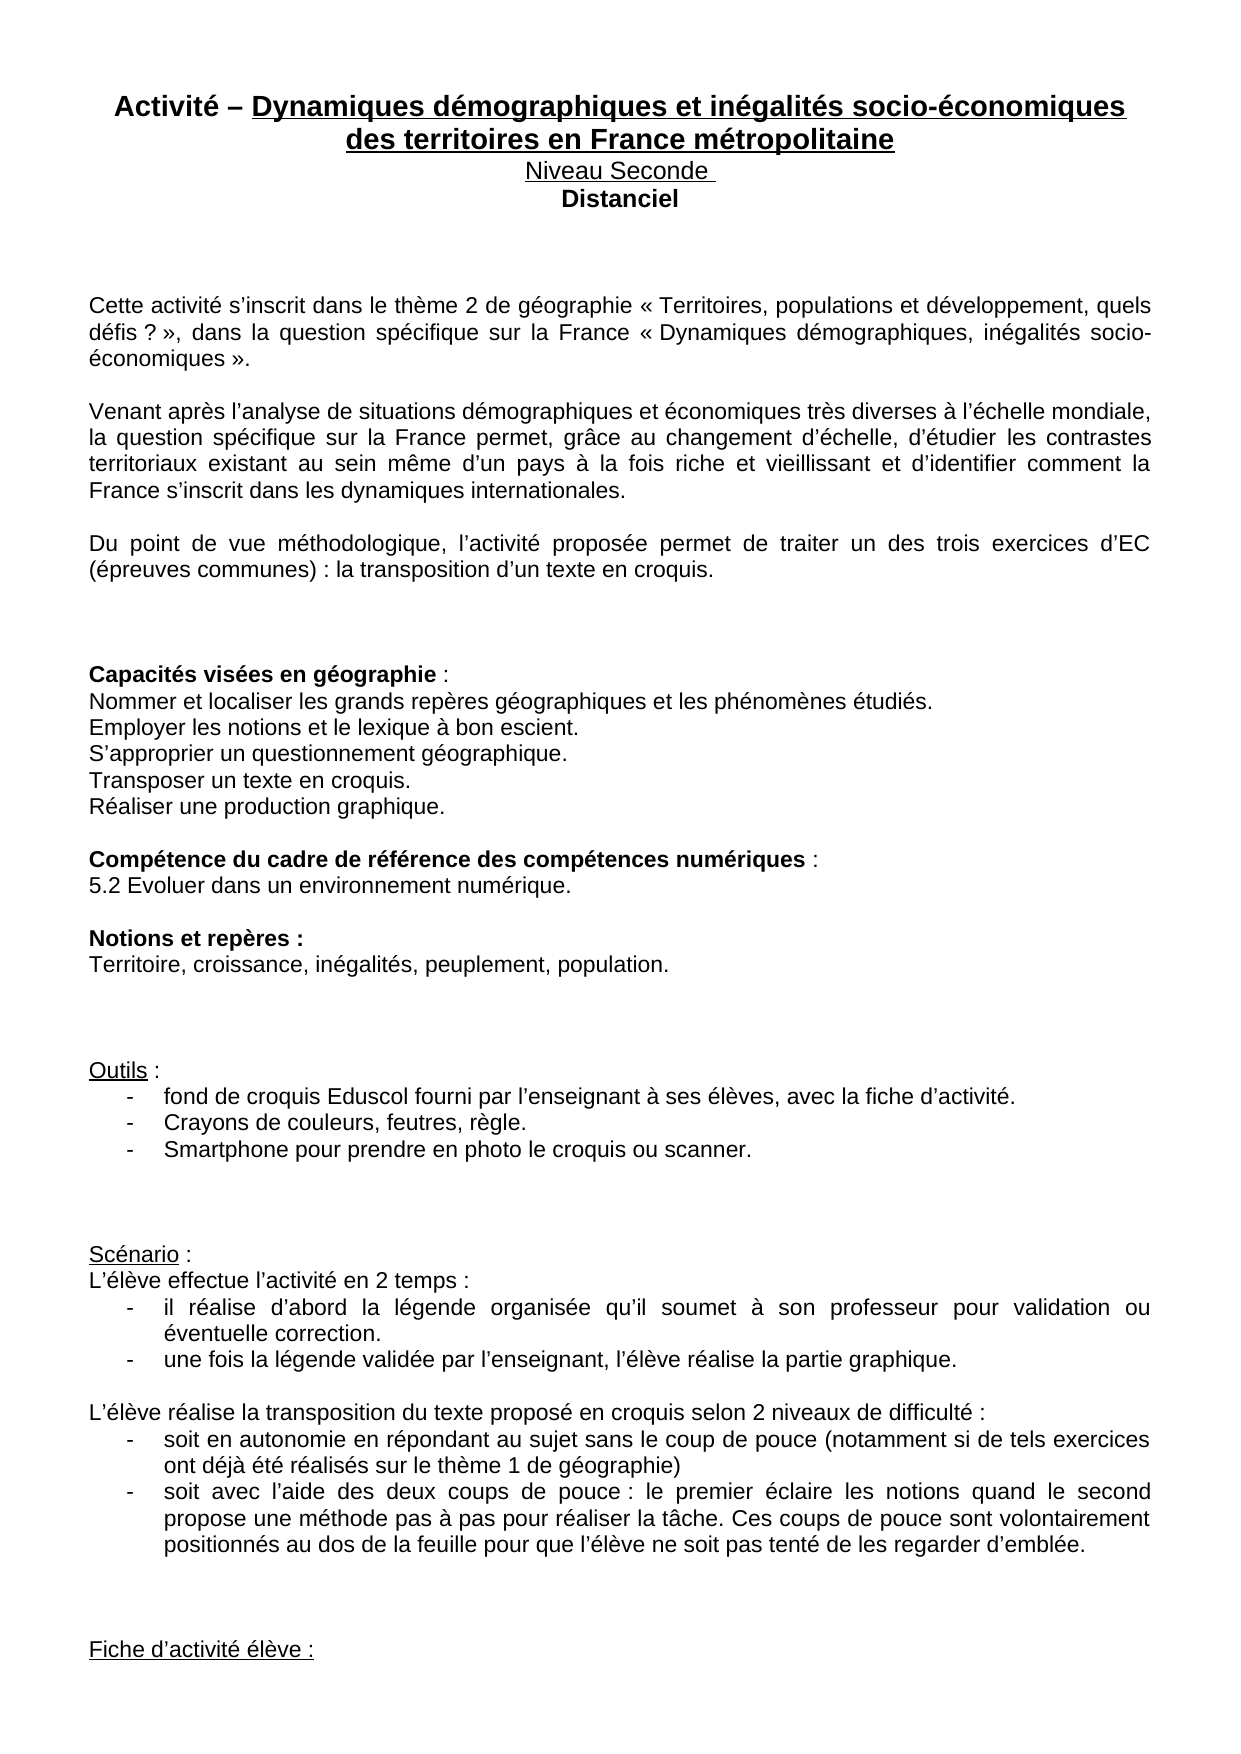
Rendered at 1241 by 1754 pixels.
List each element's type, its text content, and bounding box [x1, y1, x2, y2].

text Fiche d’activité élève : [89, 1636, 1152, 1663]
list Crayons de couleurs, feutres, règle. [126, 1109, 1152, 1136]
text Du point de vue méthodologique, l’activité proposée permet de traiter un des trois exercices d’EC (épreuves communes) : la transposition d’un texte en croquis. [89, 529, 1152, 582]
text Cette activité s’inscrit dans le thème 2 de géographie « Territoires, populations et développement, quels défis ? », dans la question spécifique sur la France « Dynamiques démographiques, inégalités socio-économiques ». [89, 292, 1152, 371]
text L’élève réalise la transposition du texte proposé en croquis selon 2 niveaux de difficulté : [89, 1399, 1152, 1426]
text S’approprier un questionnement géographique. [89, 740, 1152, 767]
text L’élève effectue l’activité en 2 temps : [89, 1267, 1152, 1294]
text Capacités visées en géographie : [89, 661, 1152, 688]
text Distanciel [89, 184, 1152, 213]
text Notions et repères : [89, 925, 1152, 951]
text Réaliser une production graphique. [89, 793, 1152, 819]
text Territoire, croissance, inégalités, peuplement, population. [89, 951, 1152, 977]
text Nommer et localiser les grands repères géographiques et les phénomènes étudiés. [89, 688, 1152, 714]
list soit en autonomie en répondant au sujet sans le coup de pouce (notamment si de tels exercices ont déjà été réalisés sur le thème 1 de géographie) [126, 1426, 1152, 1478]
list soit avec l’aide des deux coups de pouce : le premier éclaire les notions quand le second propose une méthode pas à pas pour réaliser la tâche. Ces coups de pouce sont volontairement positionnés au dos de la feuille pour que l’élève ne soit pas tenté de les regarder d’emblée. [126, 1478, 1152, 1557]
text Compétence du cadre de référence des compétences numériques : [89, 846, 1152, 872]
text Outils : [89, 1057, 1152, 1083]
text 5.2 Evoluer dans un environnement numérique. [89, 872, 1152, 898]
text Activité – Dynamiques démographiques et inégalités socio-économiques des territoires en France métropolitaine [89, 89, 1152, 156]
text Employer les notions et le lexique à bon escient. [89, 714, 1152, 740]
text Niveau Seconde [89, 156, 1152, 184]
list une fois la légende validée par l’enseignant, l’élève réalise la partie graphique. [126, 1346, 1152, 1373]
list Smartphone pour prendre en photo le croquis ou scanner. [126, 1136, 1152, 1162]
text Scénario : [89, 1241, 1152, 1267]
text Transposer un texte en croquis. [89, 767, 1152, 793]
list fond de croquis Eduscol fourni par l’enseignant à ses élèves, avec la fiche d’activité. [126, 1083, 1152, 1109]
text Venant après l’analyse de situations démographiques et économiques très diverses à l’échelle mondiale, la question spécifique sur la France permet, grâce au changement d’échelle, d’étudier les contrastes territoriaux existant au sein même d’un pays à la fois riche et vieillissant et d’identifier comment la France s’inscrit dans les dynamiques internationales. [89, 398, 1152, 503]
list il réalise d’abord la légende organisée qu’il soumet à son professeur pour validation ou éventuelle correction. [126, 1294, 1152, 1346]
